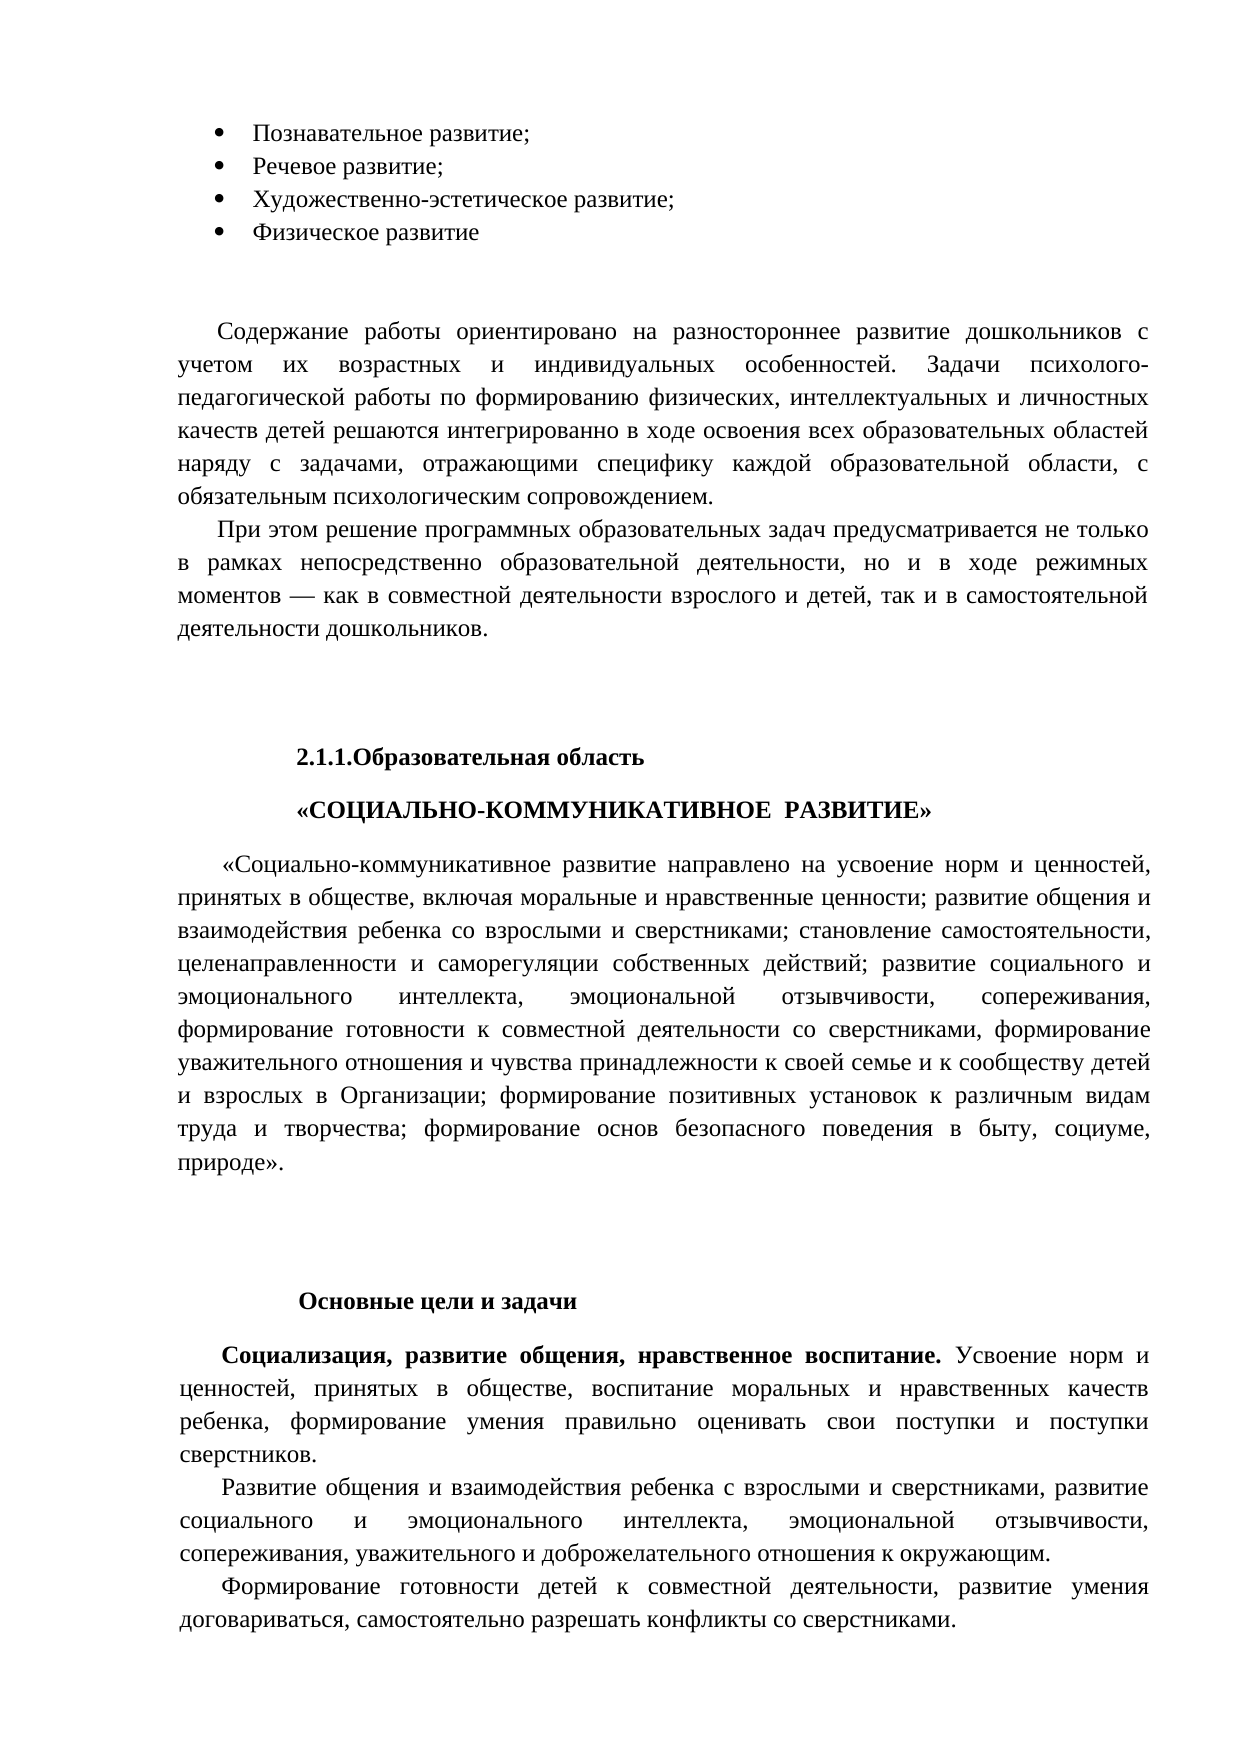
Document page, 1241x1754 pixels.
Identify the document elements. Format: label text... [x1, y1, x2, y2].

text При этом решение программных образовательных задач предусматривается не только в рамках непосредственно образовательной деятельности, но и в ходе режимных моментов — как в совместной деятельности взрослого и детей, так и в самостоятельной деятельности дошкольников. [177, 514, 1149, 642]
text Развитие общения и взаимодействия ребенка с взрослыми и сверстниками, развитие социального и эмоционального интеллекта, эмоциональной отзывчивости, сопереживания, уважительного и доброжелательного отношения к окружающим. [179, 1472, 1149, 1567]
text «СОЦИАЛЬНО-КОММУНИКАТИВНОЕ РАЗВИТИЕ» [296, 796, 1152, 824]
list Физическое развитие [215, 217, 1152, 246]
text Основные цели и задачи [298, 1286, 758, 1315]
list Речевое развитие; [215, 151, 1152, 180]
text 2.1.1.Образовательная область [296, 742, 1152, 770]
text «Социально-коммуникативное развитие направлено на усвоение норм и ценностей, принятых в обществе, включая моральные и нравственные ценности; развитие общения и взаимодействия ребенка со взрослыми и сверстниками; становление самостоятельности, целенаправленности и саморегуляции собственных действий; развитие социального и эмоционального интеллекта, эмоциональной отзывчивости, сопереживания, формирование готовности к совместной деятельности со сверстниками, формирование уважительного отношения и чувства принадлежности к своей семье и к сообществу детей и взрослых в Организации; формирование позитивных установок к различным видам труда и творчества; формирование основ безопасного поведения в быту, социуме, природе». [177, 849, 1152, 1175]
list Познавательное развитие; [215, 118, 1152, 147]
text Содержание работы ориентировано на разностороннее развитие дошкольников с учетом их возрастных и индивидуальных особенностей. Задачи психолого-педагогической работы по формированию физических, интеллектуальных и личностных качеств детей решаются интегрированно в ходе освоения всех образовательных областей наряду с задачами, отражающими специфику каждой образовательной области, с обязательным психологическим сопровождением. [177, 316, 1149, 510]
text Формирование готовности детей к совместной деятельности, развитие умения договариваться, самостоятельно разрешать конфликты со сверстниками. [179, 1571, 1149, 1633]
list Художественно-эстетическое развитие; [215, 184, 1152, 213]
text Социализация, развитие общения, нравственное воспитание. Усвоение норм и ценностей, принятых в обществе, воспитание моральных и нравственных качеств ребенка, формирование умения правильно оценивать свои поступки и поступки сверстников. [179, 1340, 1149, 1468]
